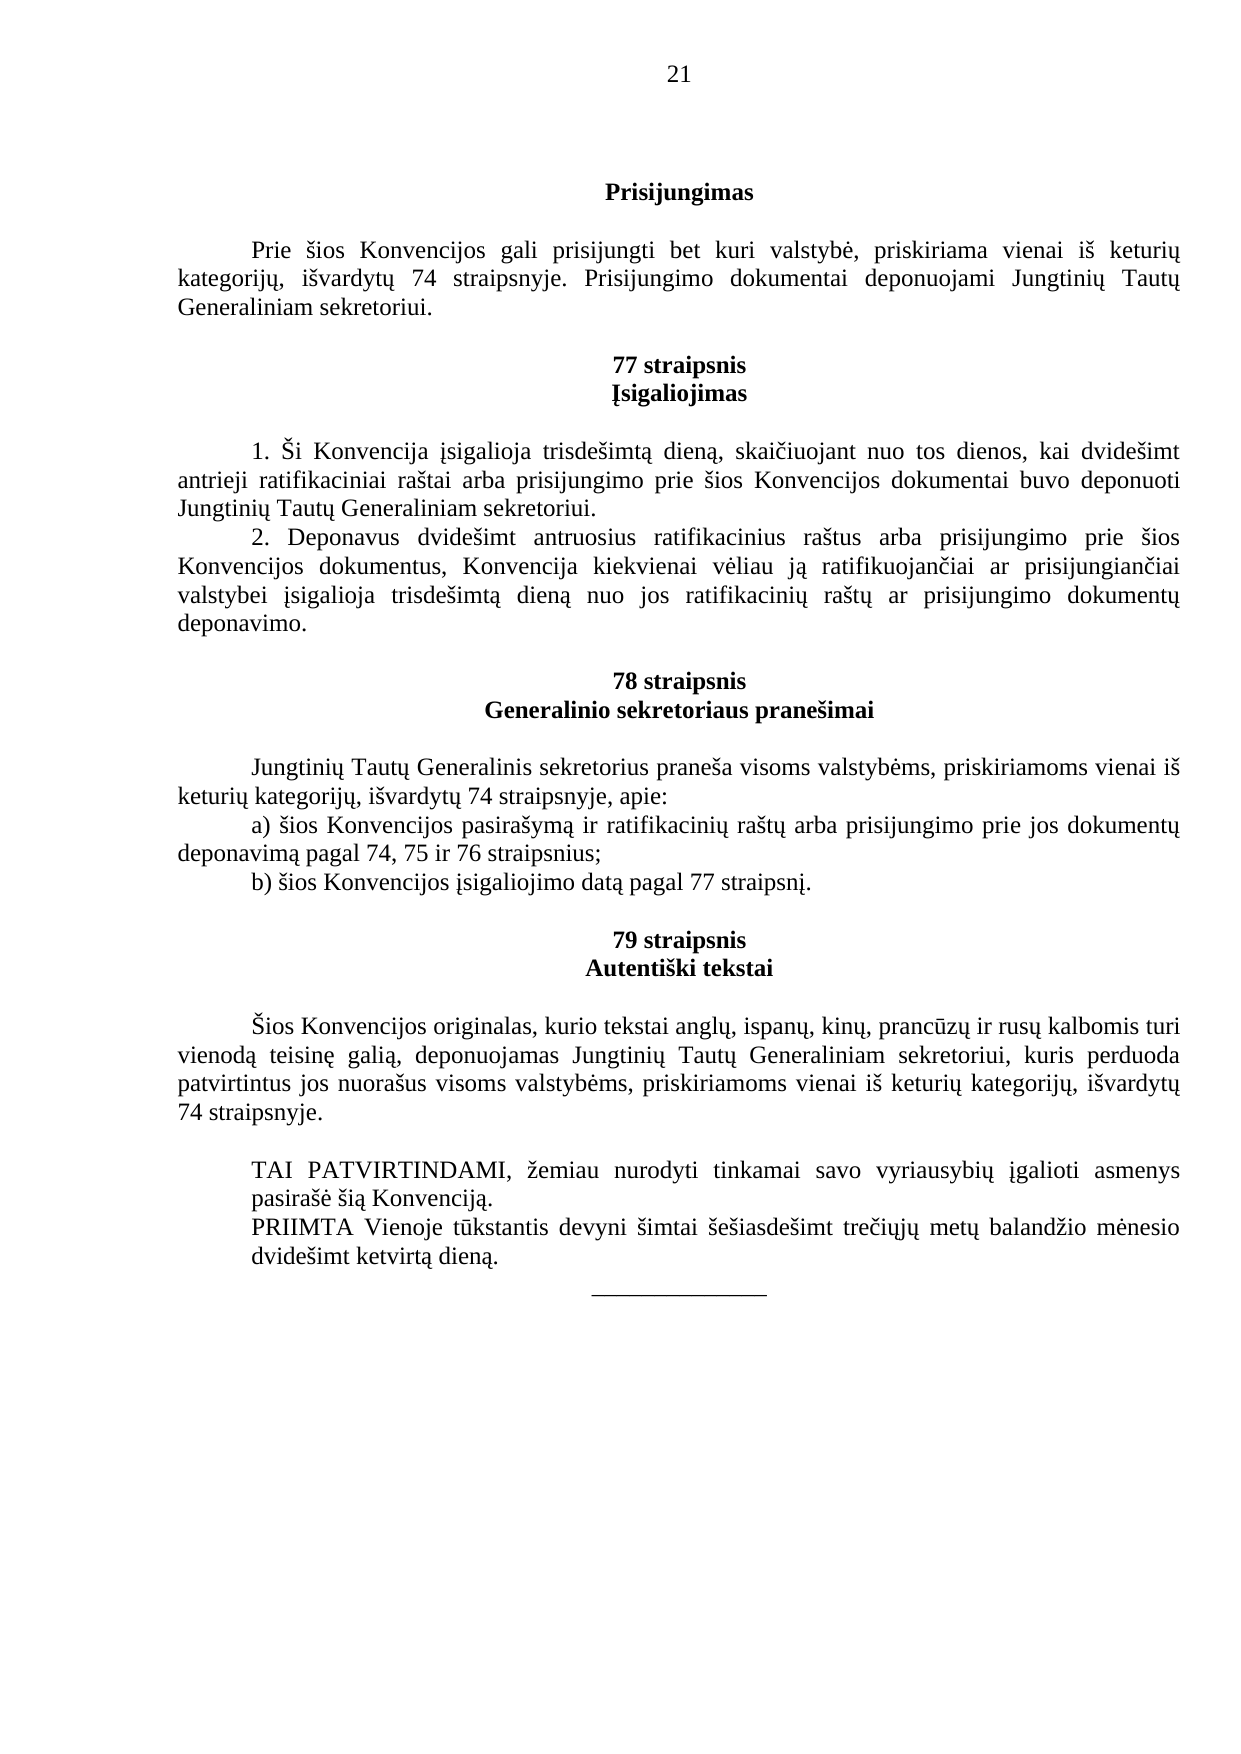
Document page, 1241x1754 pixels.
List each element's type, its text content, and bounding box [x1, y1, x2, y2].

text TAI PATVIRTINDAMI, žemiau nurodyti tinkamai savo vyriausybių įgalioti asmenys pasirašė šią Konvenciją. [251, 1155, 1181, 1212]
text Prie šios Konvencijos gali prisijungti bet kuri valstybė, priskiriama vienai iš keturių kategorijų, išvardytų 74 straipsnyje. Prisijungimo dokumentai deponuojami Jungtinių Tautų Generaliniam sekretoriui. [177, 235, 1181, 321]
text 78 straipsnis [177, 666, 1181, 695]
text Įsigaliojimas [177, 378, 1181, 407]
text Autentiški tekstai [177, 953, 1181, 982]
text Prisijungimas [177, 177, 1181, 206]
text 1. Ši Konvencija įsigalioja trisdešimtą dieną, skaičiuojant nuo tos dienos, kai dvidešimt antrieji ratifikaciniai raštai arba prisijungimo prie šios Konvencijos dokumentai buvo deponuoti Jungtinių Tautų Generaliniam sekretoriui. [177, 436, 1181, 522]
text a) šios Konvencijos pasirašymą ir ratifikacinių raštų arba prisijungimo prie jos dokumentų deponavimą pagal 74, 75 ir 76 straipsnius; [177, 810, 1181, 867]
text 77 straipsnis [177, 350, 1181, 378]
text ______________ [177, 1270, 1181, 1298]
text Šios Konvencijos originalas, kurio tekstai anglų, ispanų, kinų, prancūzų ir rusų kalbomis turi vienodą teisinę galią, deponuojamas Jungtinių Tautų Generaliniam sekretoriui, kuris perduoda patvirtintus jos nuorašus visoms valstybėms, priskiriamoms vienai iš keturių kategorijų, išvardytų 74 straipsnyje. [177, 1011, 1181, 1126]
text 2. Deponavus dvidešimt antruosius ratifikacinius raštus arba prisijungimo prie šios Konvencijos dokumentus, Konvencija kiekvienai vėliau ją ratifikuojančiai ar prisijungiančiai valstybei įsigalioja trisdešimtą dieną nuo jos ratifikacinių raštų ar prisijungimo dokumentų deponavimo. [177, 522, 1181, 637]
text 79 straipsnis [177, 925, 1181, 953]
text Jungtinių Tautų Generalinis sekretorius praneša visoms valstybėms, priskiriamoms vienai iš keturių kategorijų, išvardytų 74 straipsnyje, apie: [177, 752, 1181, 810]
text PRIIMTA Vienoje tūkstantis devyni šimtai šešiasdešimt trečiųjų metų balandžio mėnesio dvidešimt ketvirtą dieną. [251, 1212, 1181, 1270]
text Generalinio sekretoriaus pranešimai [177, 695, 1181, 723]
text b) šios Konvencijos įsigaliojimo datą pagal 77 straipsnį. [177, 867, 1181, 896]
